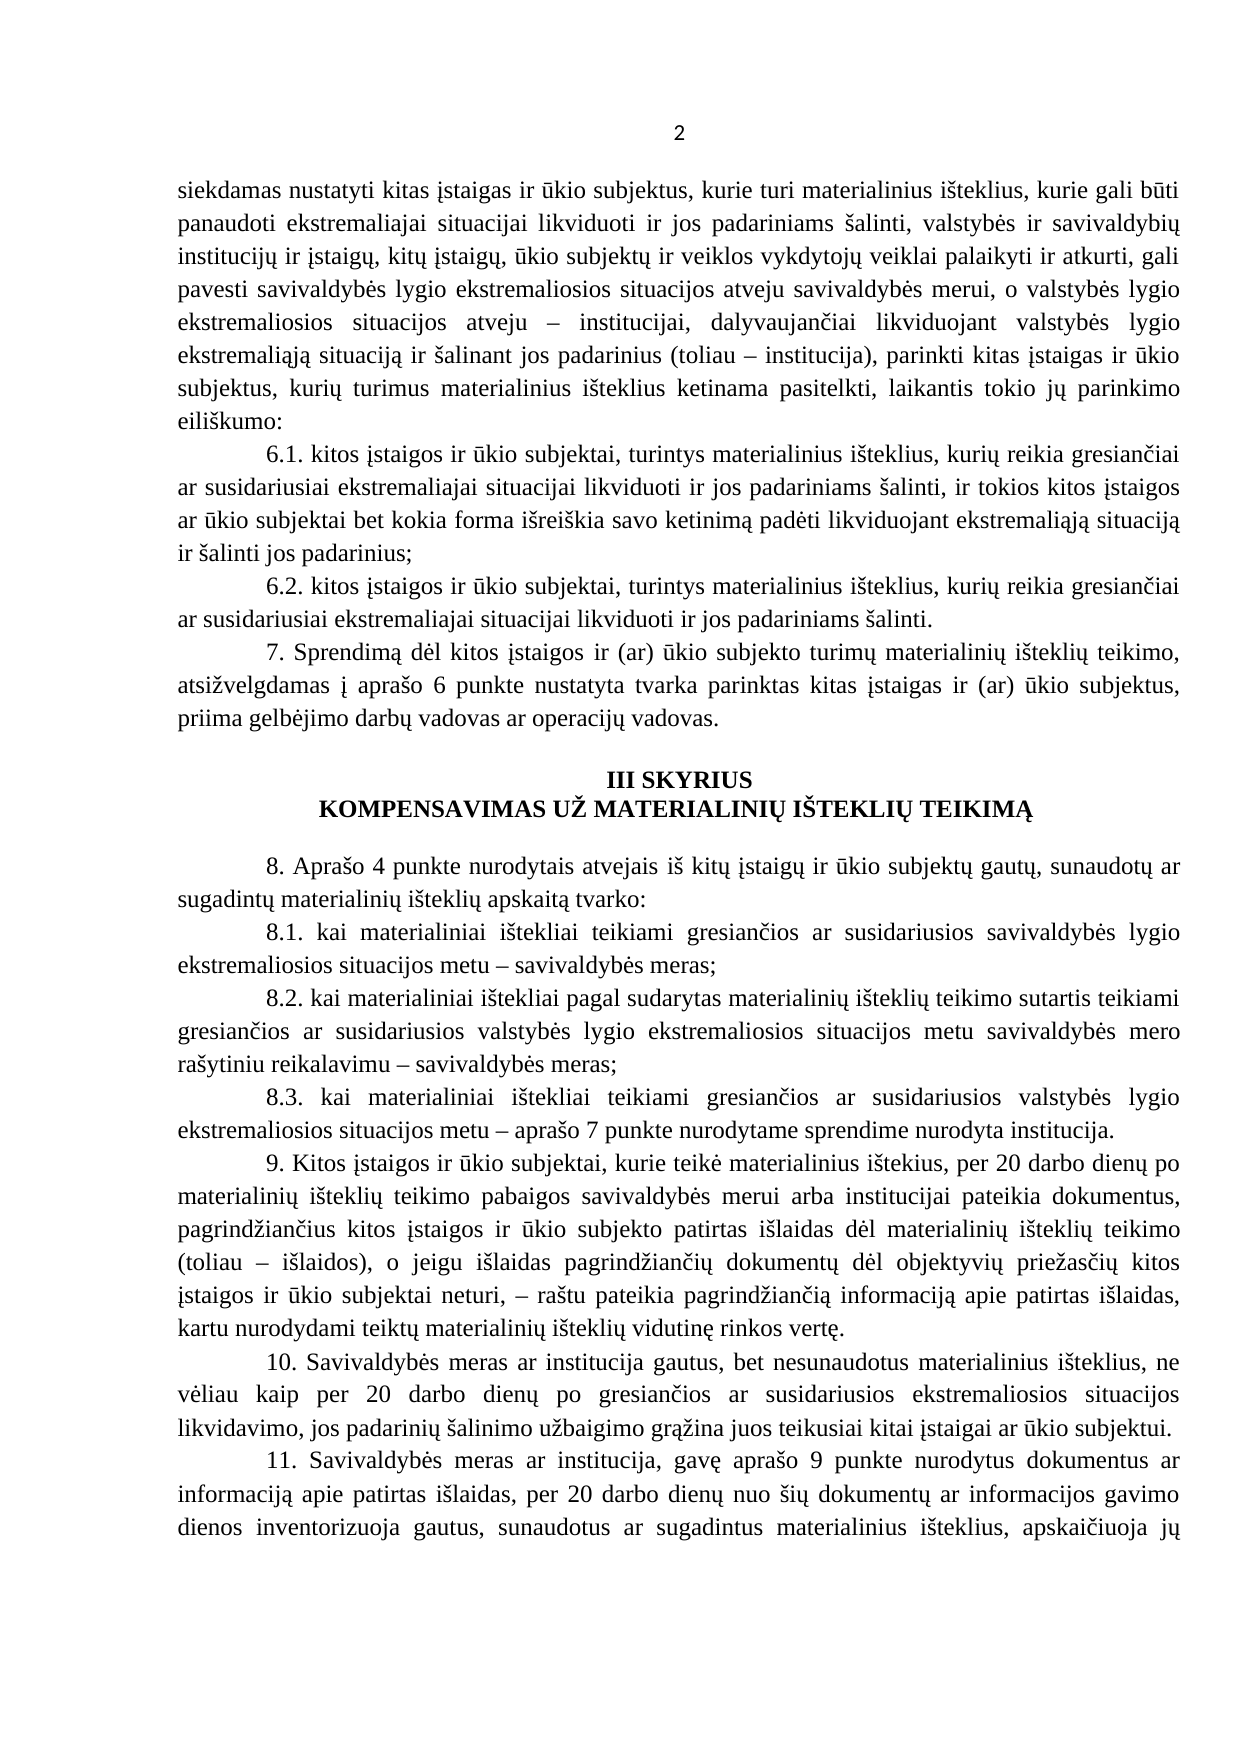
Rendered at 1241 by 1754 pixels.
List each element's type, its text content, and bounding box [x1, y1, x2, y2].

text 8.2. kai materialiniai ištekliai pagal sudarytas materialinių išteklių teikimo sutartis teikiami gresiančios ar susidariusios valstybės lygio ekstremaliosios situacijos metu savivaldybės mero rašytiniu reikalavimu – savivaldybės meras; [177, 983, 1181, 1078]
text 8.1. kai materialiniai ištekliai teikiami gresiančios ar susidariusios savivaldybės lygio ekstremaliosios situacijos metu – savivaldybės meras; [177, 917, 1181, 979]
text 11. Savivaldybės meras ar institucija, gavę aprašo 9 punkte nurodytus dokumentus ar informaciją apie patirtas išlaidas, per 20 darbo dienų nuo šių dokumentų ar informacijos gavimo dienos inventorizuoja gautus, sunaudotus ar sugadintus materialinius išteklius, apskaičiuoja jų [177, 1446, 1181, 1540]
text 6.2. kitos įstaigos ir ūkio subjektai, turintys materialinius išteklius, kurių reikia gresiančiai ar susidariusiai ekstremaliajai situacijai likviduoti ir jos padariniams šalinti. [177, 571, 1181, 633]
text KOMPENSAVIMAS UŽ MATERIALINIŲ IŠTEKLIŲ TEIKIMĄ [177, 794, 1181, 822]
text 6.1. kitos įstaigos ir ūkio subjektai, turintys materialinius išteklius, kurių reikia gresiančiai ar susidariusiai ekstremaliajai situacijai likviduoti ir jos padariniams šalinti, ir tokios kitos įstaigos ar ūkio subjektai bet kokia forma išreiškia savo ketinimą padėti likviduojant ekstremaliąją situaciją ir šalinti jos padarinius; [177, 439, 1181, 567]
text 8.3. kai materialiniai ištekliai teikiami gresiančios ar susidariusios valstybės lygio ekstremaliosios situacijos metu – aprašo 7 punkte nurodytame sprendime nurodyta institucija. [177, 1082, 1181, 1144]
text III SKYRIUS [177, 765, 1181, 794]
text 10. Savivaldybės meras ar institucija gautus, bet nesunaudotus materialinius išteklius, ne vėliau kaip per 20 darbo dienų po gresiančios ar susidariusios ekstremaliosios situacijos likvidavimo, jos padarinių šalinimo užbaigimo grąžina juos teikusiai kitai įstaigai ar ūkio subjektui. [177, 1347, 1181, 1441]
text siekdamas nustatyti kitas įstaigas ir ūkio subjektus, kurie turi materialinius išteklius, kurie gali būti panaudoti ekstremaliajai situacijai likviduoti ir jos padariniams šalinti, valstybės ir savivaldybių institucijų ir įstaigų, kitų įstaigų, ūkio subjektų ir veiklos vykdytojų veiklai palaikyti ir atkurti, gali pavesti savivaldybės lygio ekstremaliosios situacijos atveju savivaldybės merui, o valstybės lygio ekstremaliosios situacijos atveju – institucijai, dalyvaujančiai likviduojant valstybės lygio ekstremaliąją situaciją ir šalinant jos padarinius (toliau – institucija), parinkti kitas įstaigas ir ūkio subjektus, kurių turimus materialinius išteklius ketinama pasitelkti, laikantis tokio jų parinkimo eiliškumo: [177, 175, 1181, 435]
text 8. Aprašo 4 punkte nurodytais atvejais iš kitų įstaigų ir ūkio subjektų gautų, sunaudotų ar sugadintų materialinių išteklių apskaitą tvarko: [177, 851, 1181, 913]
text 9. Kitos įstaigos ir ūkio subjektai, kurie teikė materialinius ištekius, per 20 darbo dienų po materialinių išteklių teikimo pabaigos savivaldybės merui arba institucijai pateikia dokumentus, pagrindžiančius kitos įstaigos ir ūkio subjekto patirtas išlaidas dėl materialinių išteklių teikimo (toliau – išlaidos), o jeigu išlaidas pagrindžiančių dokumentų dėl objektyvių priežasčių kitos įstaigos ir ūkio subjektai neturi, – raštu pateikia pagrindžiančią informaciją apie patirtas išlaidas, kartu nurodydami teiktų materialinių išteklių vidutinę rinkos vertę. [177, 1148, 1181, 1342]
text 7. Sprendimą dėl kitos įstaigos ir (ar) ūkio subjekto turimų materialinių išteklių teikimo, atsižvelgdamas į aprašo 6 punkte nustatyta tvarka parinktas kitas įstaigas ir (ar) ūkio subjektus, priima gelbėjimo darbų vadovas ar operacijų vadovas. [177, 637, 1181, 732]
